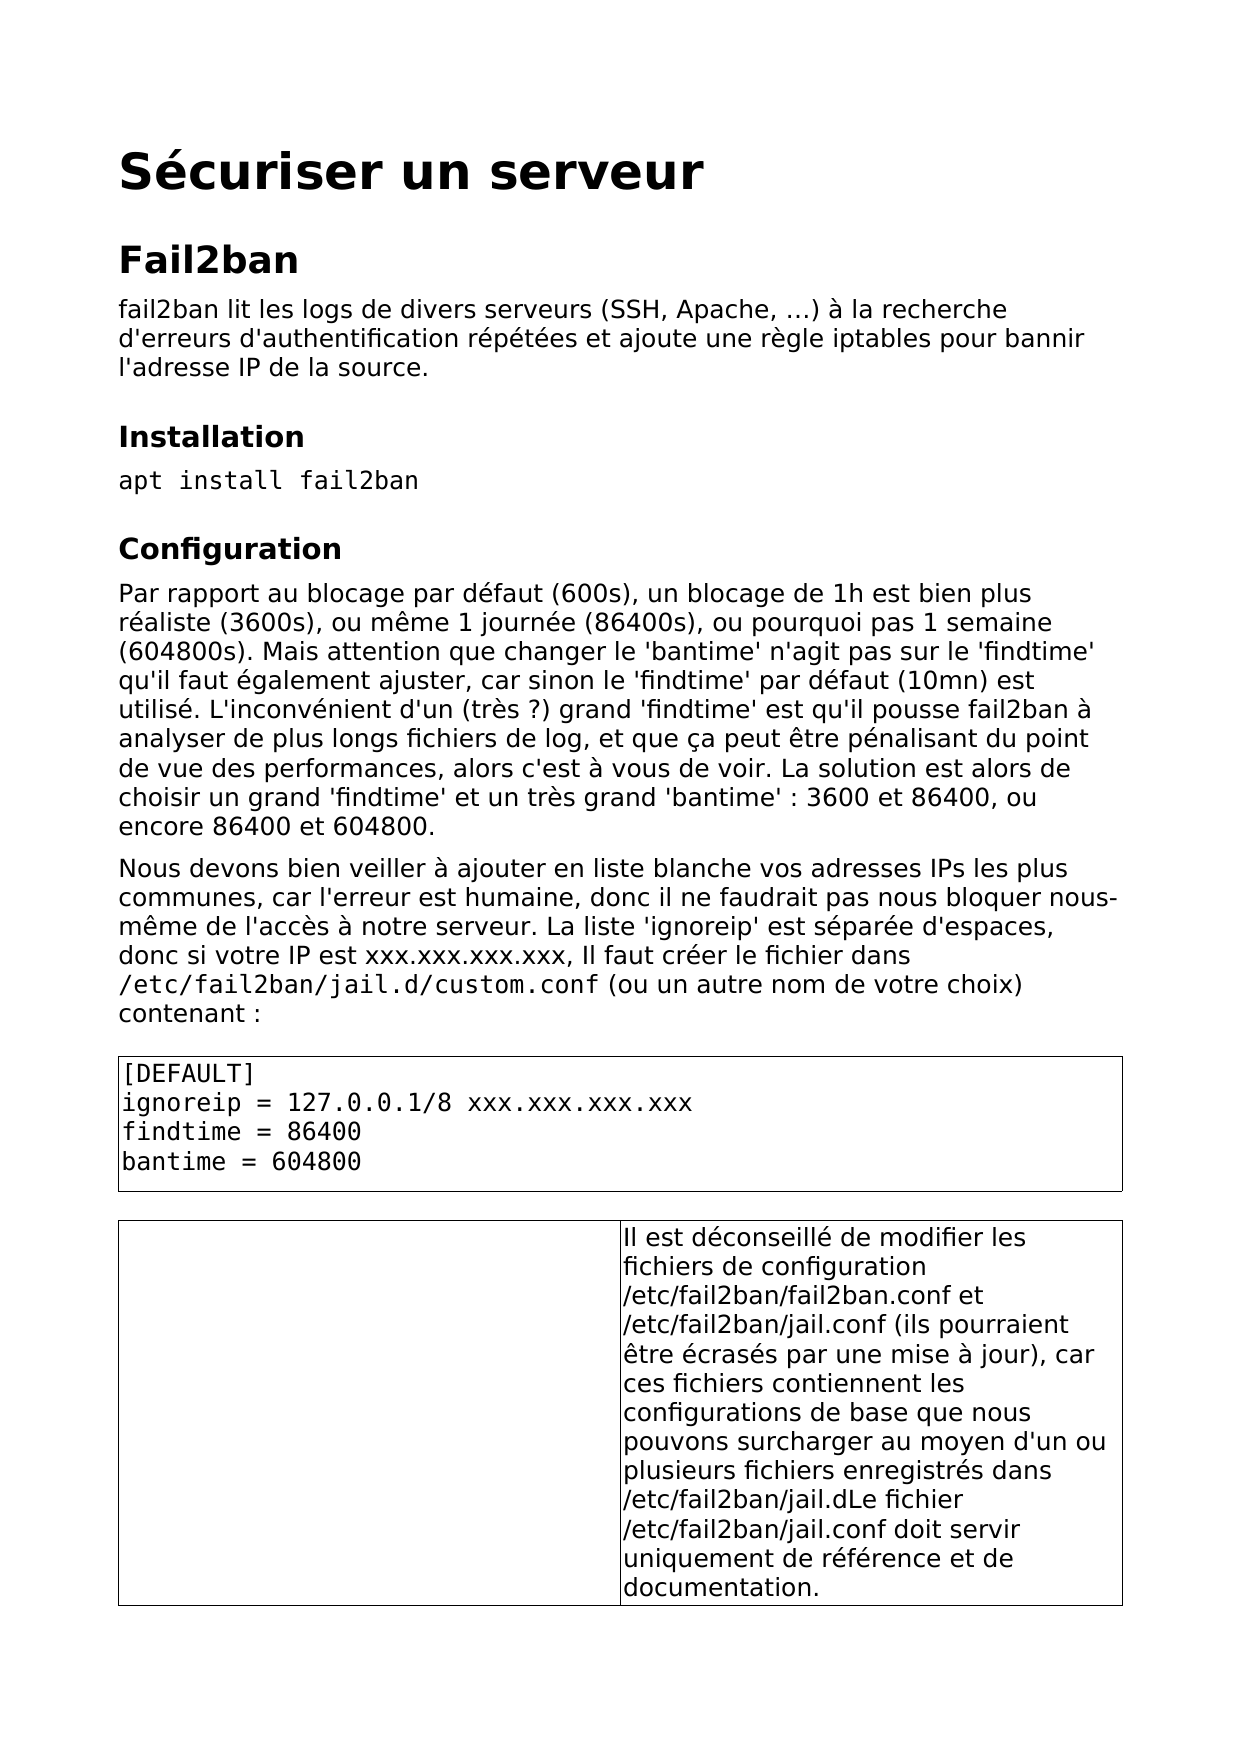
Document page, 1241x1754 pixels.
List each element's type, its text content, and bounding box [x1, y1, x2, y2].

subtitle Configuration [118, 532, 1122, 566]
text fail2ban lit les logs de divers serveurs (SSH, Apache, …) à la recherche d'erreurs d'authentification répétées et ajoute une règle iptables pour bannir l'adresse IP de la source. [118, 295, 1122, 382]
text Nous devons bien veiller à ajouter en liste blanche vos adresses IPs les plus communes, car l'erreur est humaine, donc il ne faudrait pas nous bloquer nous-même de l'accès à notre serveur. La liste 'ignoreip' est séparée d'espaces, donc si votre IP est xxx.xxx.xxx.xxx, Il faut créer le fichier dans /etc/fail2ban/jail.d/custom.conf (ou un autre nom de votre choix) contenant : [118, 854, 1122, 1029]
text Par rapport au blocage par défaut (600s), un blocage de 1h est bien plus réaliste (3600s), ou même 1 journée (86400s), ou pourquoi pas 1 semaine (604800s). Mais attention que changer le 'bantime' n'agit pas sur le 'findtime' qu'il faut également ajuster, car sinon le 'findtime' par défaut (10mn) est utilisé. L'inconvénient d'un (très ?) grand 'findtime' est qu'il pousse fail2ban à analyser de plus longs fichiers de log, et que ça peut être pénalisant du point de vue des performances, alors c'est à vous de voir. La solution est alors de choisir un grand 'findtime' et un très grand 'bantime' : 3600 et 86400, ou encore 86400 et 604800. [118, 579, 1122, 841]
subtitle Installation [118, 420, 1122, 454]
text apt install fail2ban [118, 466, 1122, 496]
table_header Il est déconseillé de modifier les fichiers de configuration /etc/fail2ban/fail2ban.conf et /etc/fail2ban/jail.conf (ils pourraient être écrasés par une mise à jour), car ces fichiers contiennent les configurations de base que nous pouvons surcharger au moyen d'un ou plusieurs fichiers enregistrés dans /etc/fail2ban/jail.dLe fichier /etc/fail2ban/jail.conf doit servir uniquement de référence et de documentation. [621, 1221, 1122, 1605]
table_header [119, 1221, 620, 1605]
subtitle Sécuriser un serveur [118, 143, 1122, 201]
table_header [DEFAULT] ignoreip = 127.0.0.1/8 xxx.xxx.xxx.xxx findtime = 86400 bantime = 604800 [119, 1057, 1122, 1191]
subtitle Fail2ban [118, 239, 1122, 282]
